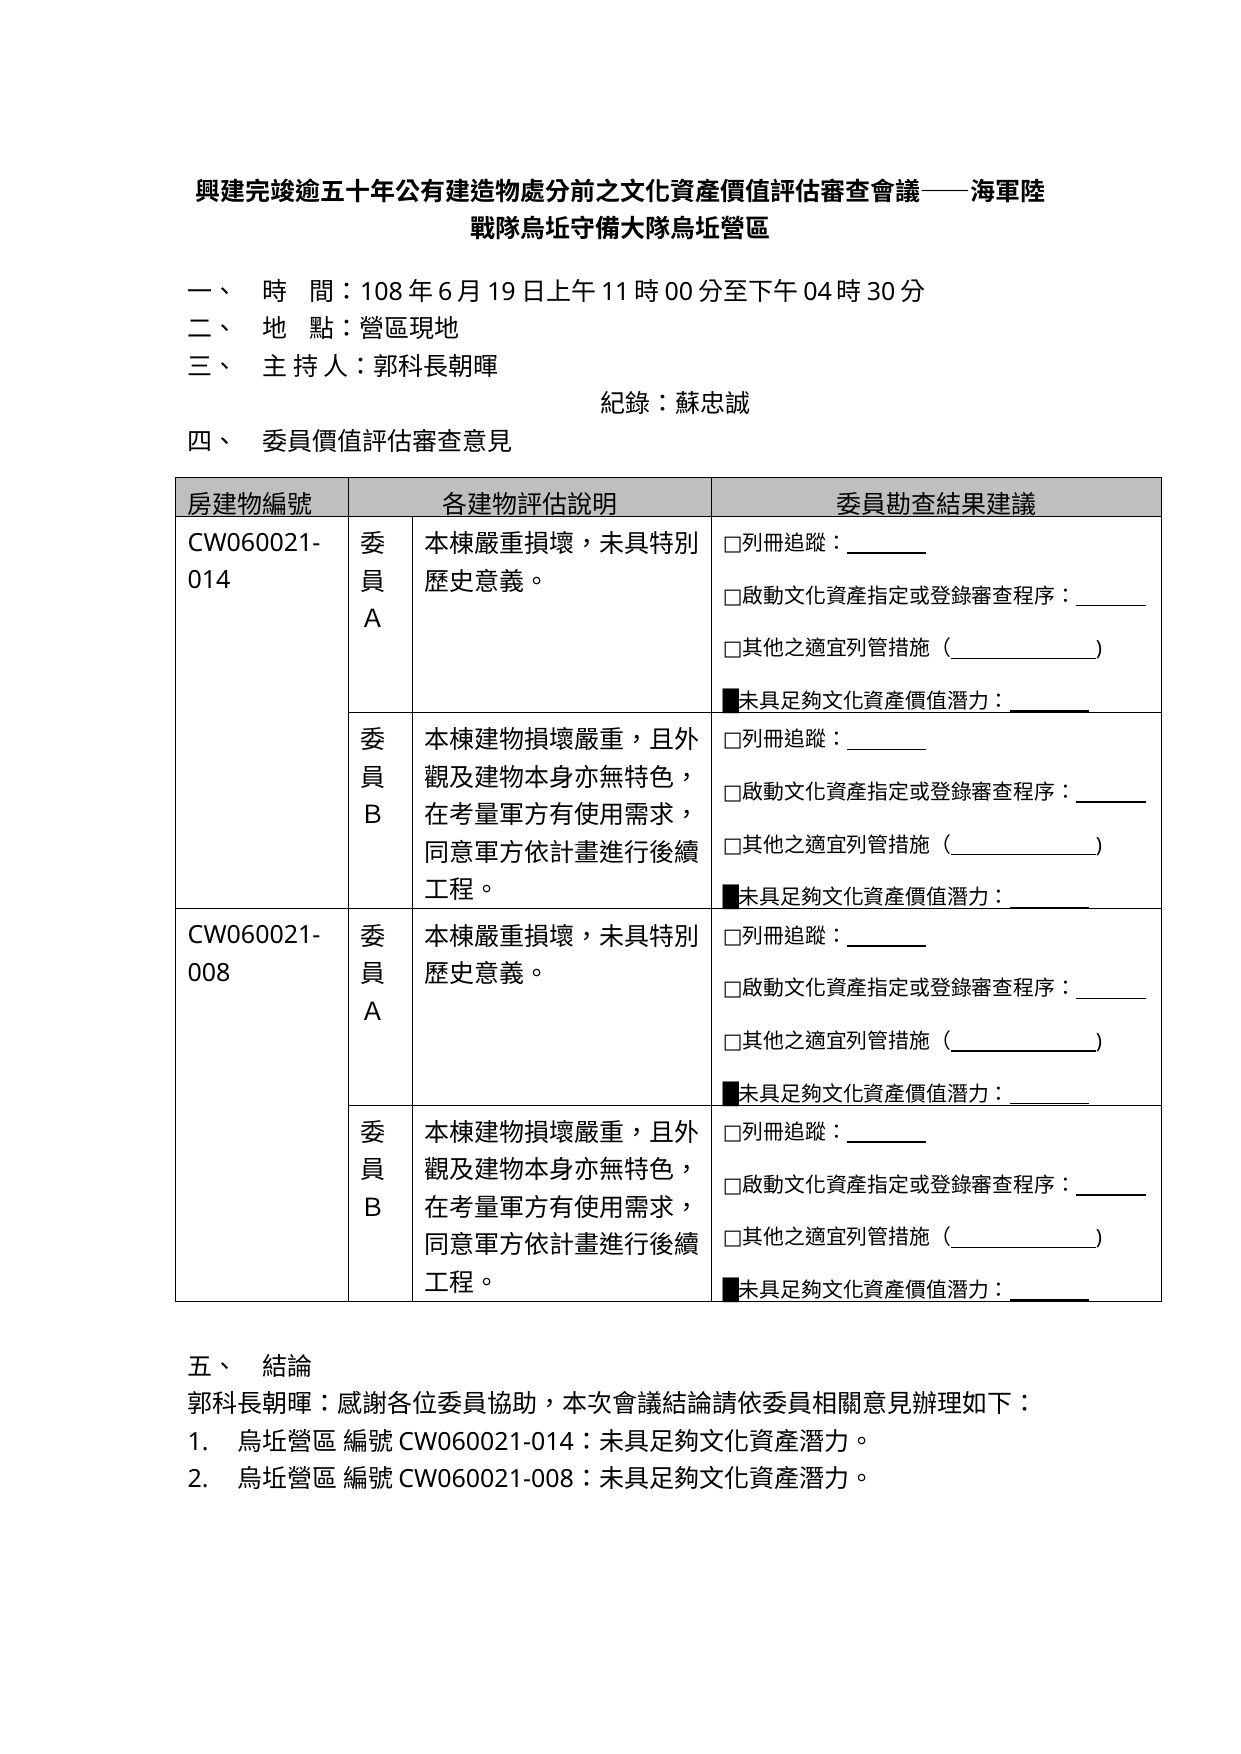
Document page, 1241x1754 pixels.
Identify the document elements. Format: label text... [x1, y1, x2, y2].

table_cell CW060021-014 [176, 517, 348, 908]
table_header 房建物編號 [176, 478, 348, 516]
list 地 點：營區現地 [187, 302, 1053, 339]
text 郭科長朝暉：感謝各位委員協助，本次會議結論請依委員相關意見辦理如下： [187, 1377, 1053, 1414]
table_header 各建物評估說明 [349, 478, 711, 516]
table_cell 本棟嚴重損壞，未具特別歷史意義。 [413, 517, 711, 712]
list 主 持 人：郭科長朝暉 [187, 339, 1053, 377]
text 興建完竣逾五十年公有建造物處分前之文化資產價值評估審查會議——海軍陸戰隊烏坵守備大隊烏坵營區 [187, 164, 1053, 239]
table_cell □列冊追蹤： □啟動文化資產指定或登錄審查程序： □其他之適宜列管措施（ ) █未具足夠文化資產價值潛力： [712, 713, 1161, 908]
table_header 委員勘查結果建議 [712, 478, 1161, 516]
table_cell 本棟建物損壞嚴重，且外觀及建物本身亦無特色，在考量軍方有使用需求，同意軍方依計畫進行後續工程。 [413, 1106, 711, 1301]
list 委員價值評估審查意見 [187, 414, 1053, 452]
table_cell □列冊追蹤： □啟動文化資產指定或登錄審查程序： □其他之適宜列管措施（ ) █未具足夠文化資產價值潛力： [712, 1106, 1161, 1301]
table_cell 委員Ａ [349, 909, 412, 1104]
table_cell □列冊追蹤： □啟動文化資產指定或登錄審查程序： □其他之適宜列管措施（ ) █未具足夠文化資產價值潛力： [712, 517, 1161, 712]
list 烏坵營區 編號CW060021-008：未具足夠文化資產潛力。 [187, 1452, 1053, 1489]
list 結論 [187, 1339, 1053, 1377]
table_cell 委員Ｂ [349, 713, 412, 908]
table_cell 委員Ａ [349, 517, 412, 712]
text 紀錄：蘇忠誠 [262, 377, 1053, 414]
table_cell 本棟建物損壞嚴重，且外觀及建物本身亦無特色，在考量軍方有使用需求，同意軍方依計畫進行後續工程。 [413, 713, 711, 908]
table_cell □列冊追蹤： □啟動文化資產指定或登錄審查程序： □其他之適宜列管措施（ ) █未具足夠文化資產價值潛力： [712, 909, 1161, 1104]
list 烏坵營區 編號CW060021-014：未具足夠文化資產潛力。 [187, 1414, 1053, 1452]
table_cell 委員Ｂ [349, 1106, 412, 1301]
table_cell 本棟嚴重損壞，未具特別歷史意義。 [413, 909, 711, 1104]
list 時 間：108年6月19日上午11時00分至下午04時30分 [187, 264, 1053, 302]
table_cell CW060021-008 [176, 909, 348, 1301]
